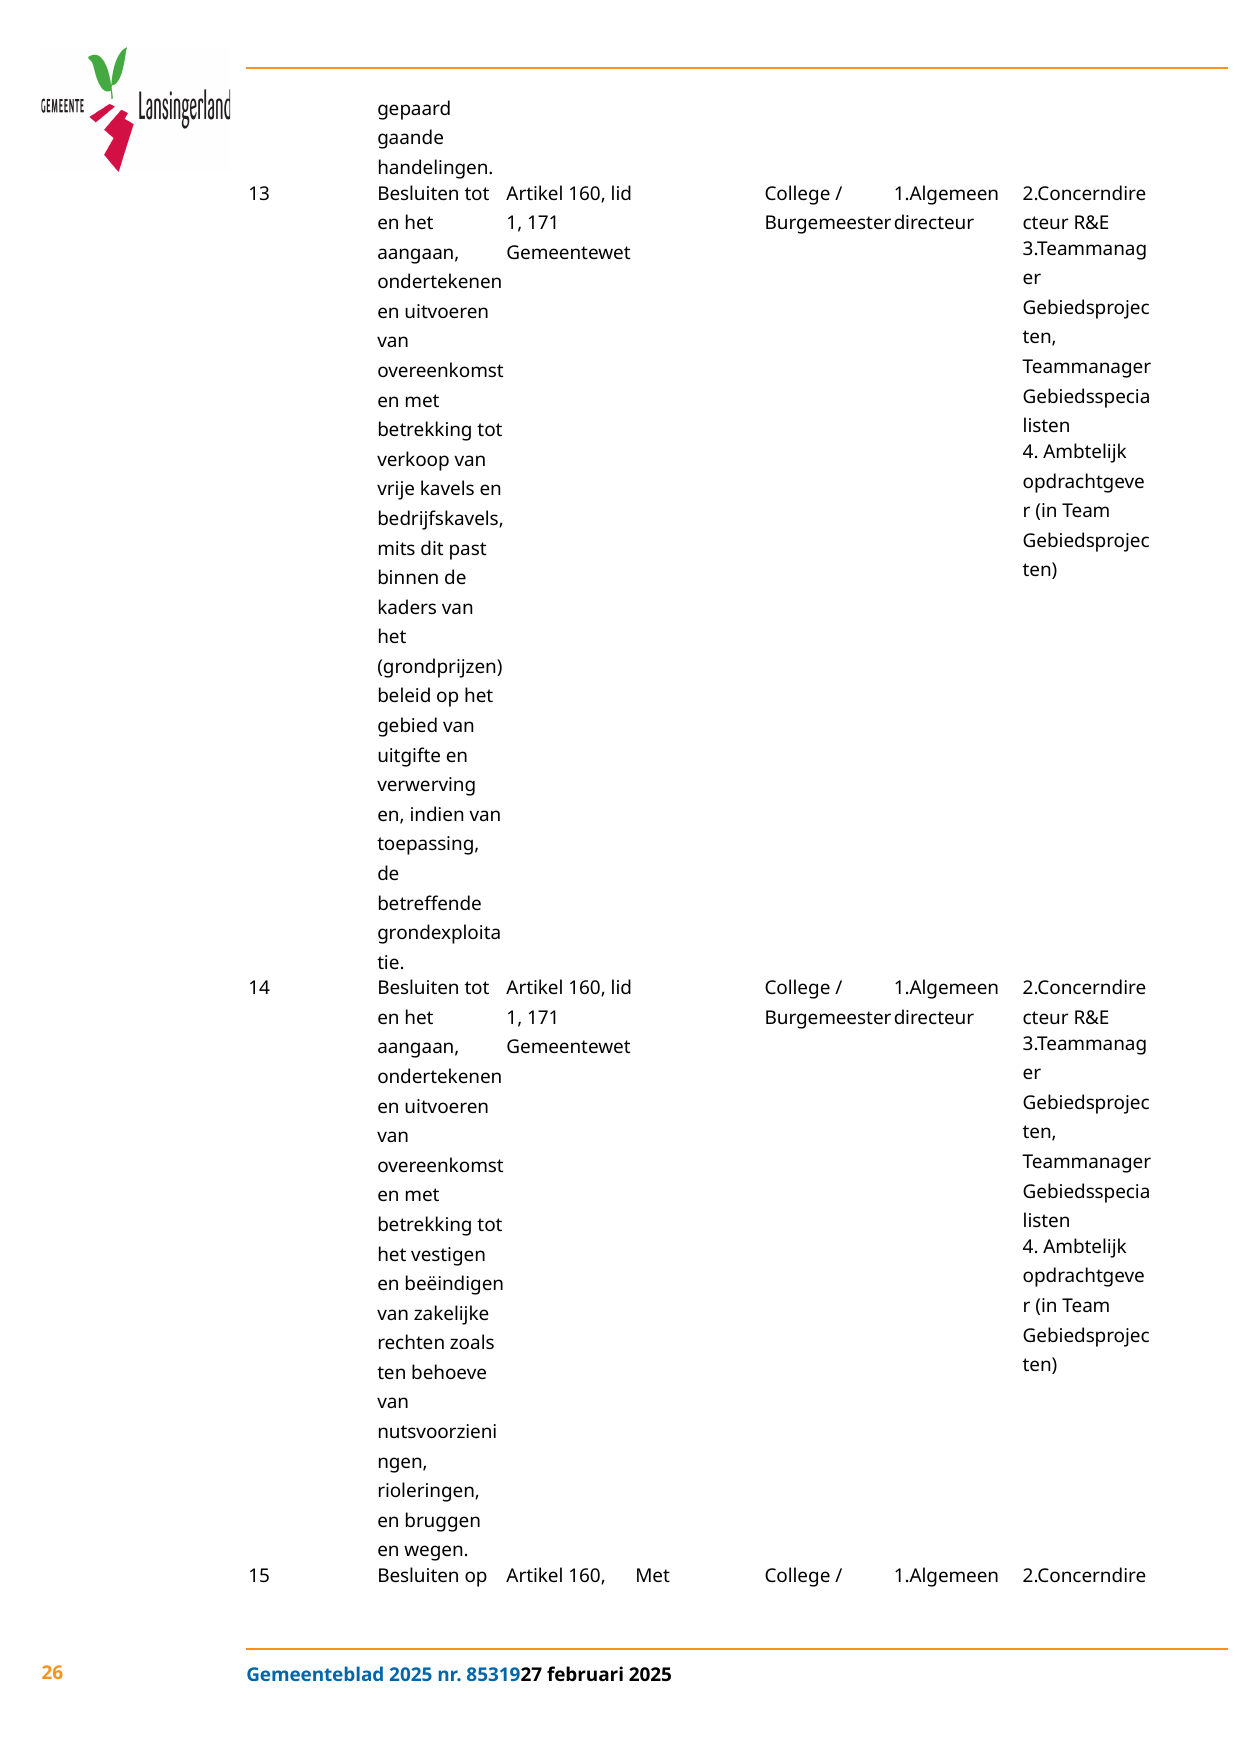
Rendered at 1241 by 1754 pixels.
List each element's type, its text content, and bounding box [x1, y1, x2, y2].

table_cell [635, 95, 764, 180]
table_cell [894, 95, 1022, 180]
table_cell [764, 95, 893, 180]
table_cell [506, 95, 635, 180]
table_cell 3.Teammanager Gebiedsprojecten, Teammanager Gebiedsspecialisten [1023, 1030, 1152, 1233]
table_cell Artikel 160, [506, 1563, 635, 1588]
table_cell [635, 975, 764, 1562]
table_cell 14 [248, 975, 377, 1562]
table_cell Artikel 160, lid 1, 171 Gemeentewet [506, 975, 635, 1562]
table_cell [248, 95, 377, 180]
table_cell [635, 180, 764, 974]
table_cell 13 [248, 180, 377, 974]
picture [41, 47, 231, 172]
table_cell 1.Algemeen [894, 1563, 1022, 1588]
table_cell College / Burgemeester [764, 180, 893, 974]
table_cell 1.Algemeen directeur [894, 180, 1022, 974]
table_cell 3.Teammanager Gebiedsprojecten, Teammanager Gebiedsspecialisten [1023, 235, 1152, 438]
table_cell Met [635, 1563, 764, 1588]
table_cell Besluiten tot en het aangaan, ondertekenen en uitvoeren van overeenkomsten met betrekking tot het vestigen en beëindigen van zakelijke rechten zoals ten behoeve van nutsvoorzieningen, rioleringen, en bruggen en wegen. [377, 975, 506, 1562]
table_cell [1023, 95, 1152, 180]
table_cell 1.Algemeen directeur [894, 975, 1022, 1562]
table_cell 2.Concerndirecteur R&E [1023, 975, 1152, 1030]
table_cell 15 [248, 1563, 377, 1588]
table_cell 2.Concerndirecteur R&E [1023, 180, 1152, 235]
table_cell Artikel 160, lid 1, 171 Gemeentewet [506, 180, 635, 974]
table_cell 4. Ambtelijk opdrachtgever (in Team Gebiedsprojecten) [1023, 1233, 1152, 1562]
table_cell gepaard gaande handelingen. [377, 95, 506, 180]
table_cell Besluiten tot en het aangaan, ondertekenen en uitvoeren van overeenkomsten met betrekking tot verkoop van vrije kavels en bedrijfskavels, mits dit past binnen de kaders van het (grondprijzen) beleid op het gebied van uitgifte en verwerving en, indien van toepassing, de betreffende grondexploitatie. [377, 180, 506, 974]
table_cell Besluiten op [377, 1563, 506, 1588]
table_cell College / Burgemeester [764, 975, 893, 1562]
table_cell College / [764, 1563, 893, 1588]
table_cell 4. Ambtelijk opdrachtgever (in Team Gebiedsprojecten) [1023, 438, 1152, 974]
table_cell 2.Concerndire [1023, 1563, 1152, 1588]
